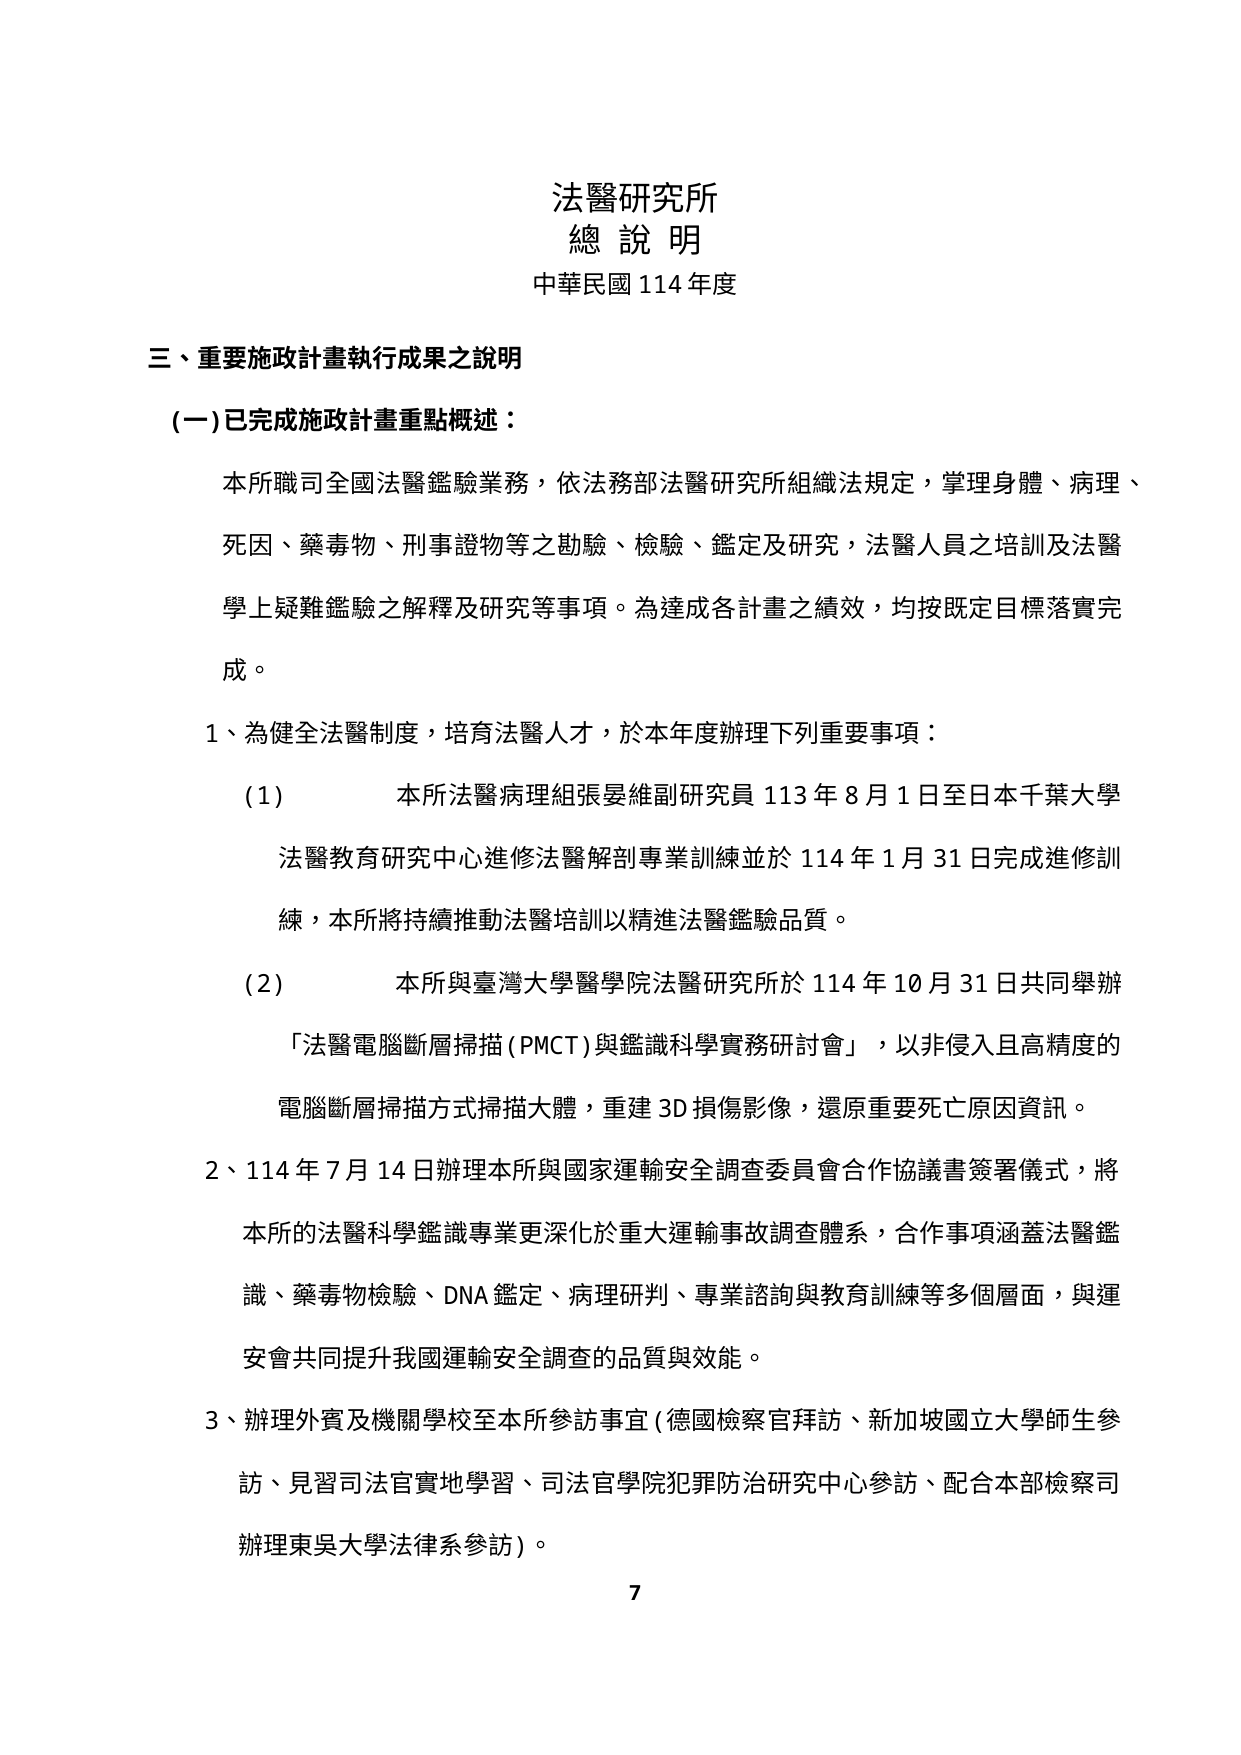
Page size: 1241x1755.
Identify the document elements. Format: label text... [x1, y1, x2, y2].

list 本所法醫病理組張晏維副研究員113年8月1日至日本千葉大學法醫教育研究中心進修法醫解剖專業訓練並於114年1月31日完成進修訓練，本所將持續推動法醫培訓以精進法醫鑑驗品質。 [241, 752, 1122, 939]
text 1、為健全法醫制度，培育法醫人才，於本年度辦理下列重要事項： [204, 689, 1122, 752]
text 3、辦理外賓及機關學校至本所參訪事宜(德國檢察官拜訪、新加坡國立大學師生參訪、見習司法官實地學習、司法官學院犯罪防治研究中心參訪、配合本部檢察司辦理東吳大學法律系參訪)。 [204, 1377, 1122, 1564]
text 本所職司全國法醫鑑驗業務，依法務部法醫研究所組織法規定，掌理身體、病理、死因、藥毒物、刑事證物等之勘驗、檢驗、鑑定及研究，法醫人員之培訓及法醫學上疑難鑑驗之解釋及研究等事項。為達成各計畫之績效，均按既定目標落實完成。 [222, 439, 1122, 689]
text (一)已完成施政計畫重點概述： [148, 377, 1122, 439]
text 2、114年7月14日辦理本所與國家運輸安全調查委員會合作協議書簽署儀式，將本所的法醫科學鑑識專業更深化於重大運輸事故調查體系，合作事項涵蓋法醫鑑識、藥毒物檢驗、DNA鑑定、病理研判、專業諮詢與教育訓練等多個層面，與運安會共同提升我國運輸安全調查的品質與效能。 [204, 1127, 1122, 1377]
list 本所與臺灣大學醫學院法醫研究所於114年10月31日共同舉辦「法醫電腦斷層掃描(PMCT)與鑑識科學實務研討會」，以非侵入且高精度的電腦斷層掃描方式掃描大體，重建3D損傷影像，還原重要死亡原因資訊。 [241, 939, 1122, 1127]
text 三、重要施政計畫執行成果之說明 [148, 314, 1122, 377]
